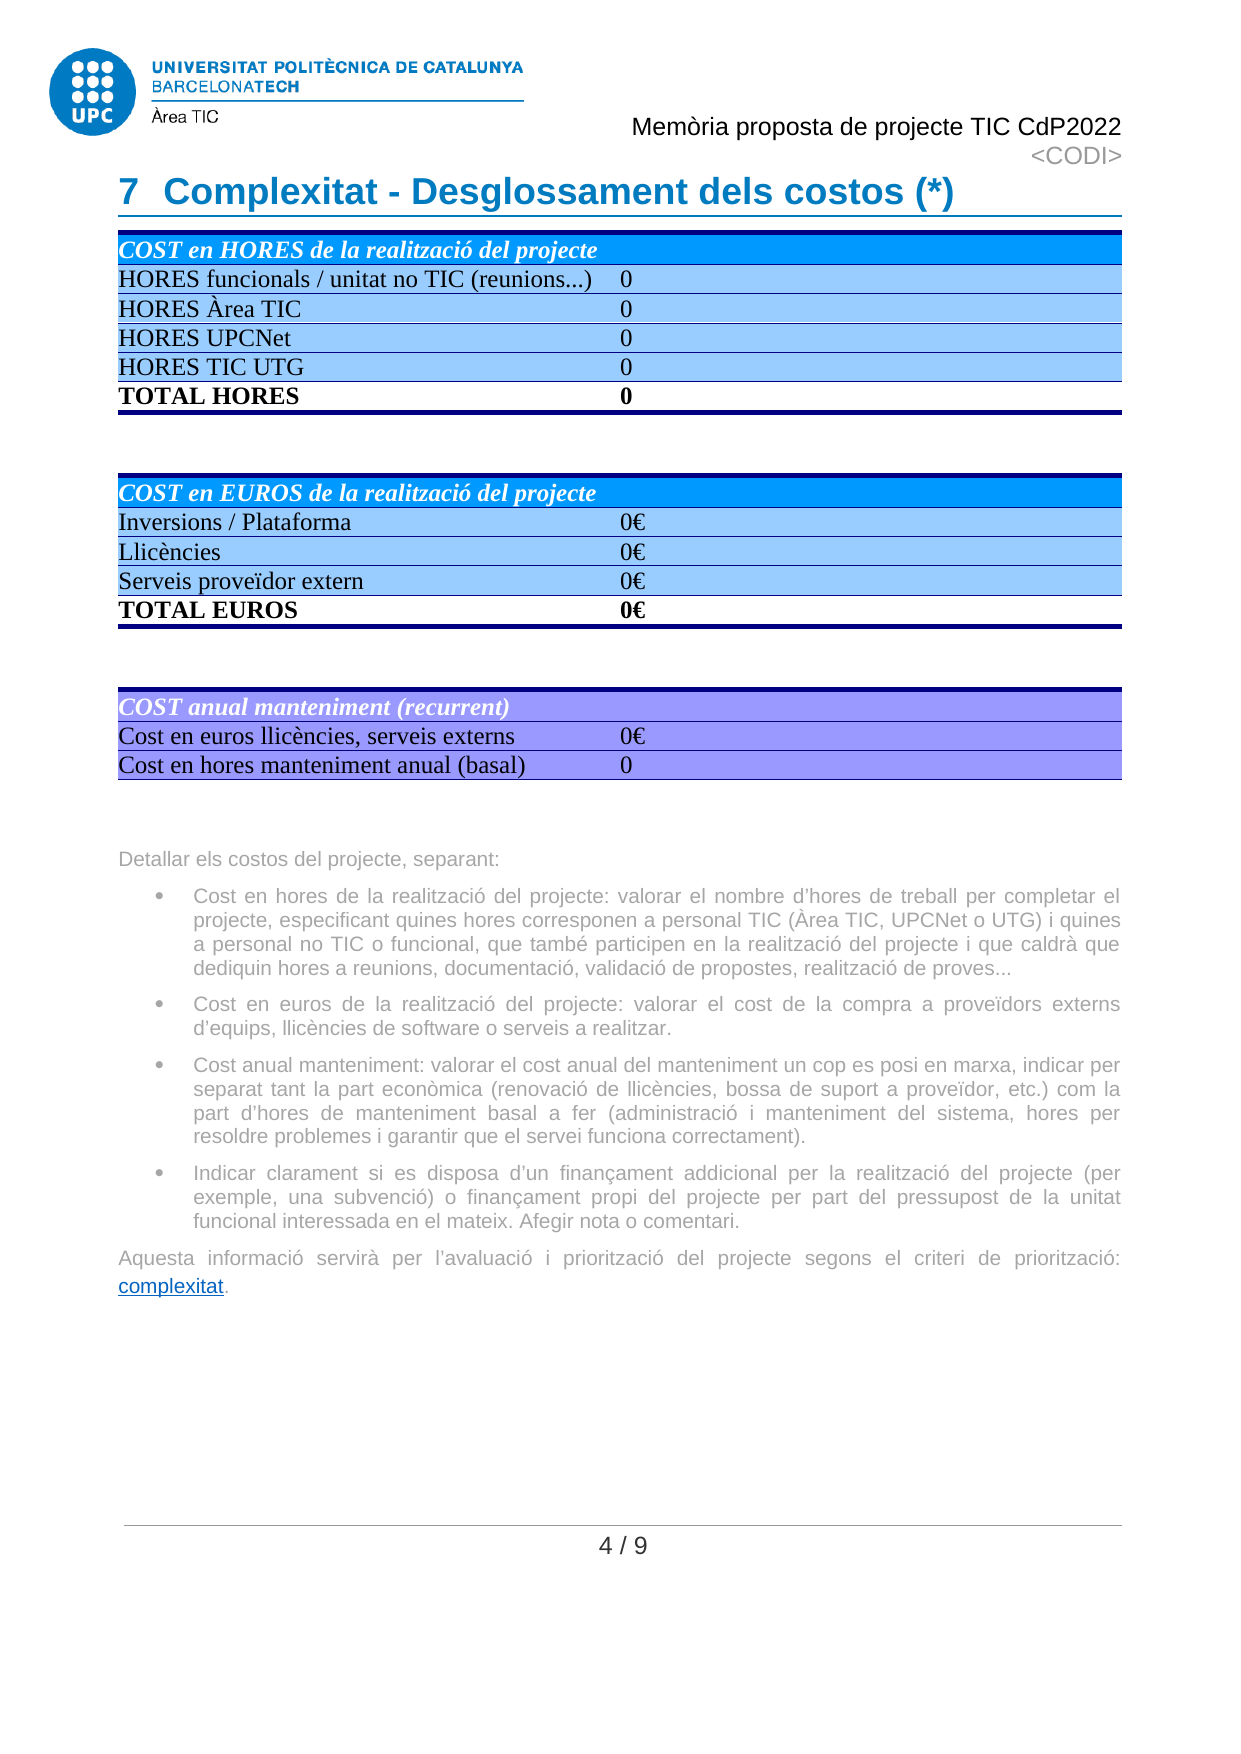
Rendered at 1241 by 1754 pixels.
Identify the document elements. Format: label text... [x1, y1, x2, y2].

table_cell 0€ [620, 566, 1122, 595]
table_cell 0 [620, 353, 1122, 381]
table_cell HORES Àrea TIC [118, 294, 620, 322]
table_cell HORES UPCNet [118, 324, 620, 352]
list Indicar clarament si es disposa d’un finançament addicional per la realització del projecte (per exemple, una subvenció) o finançament propi del projecte per part del pressupost de la unitat funcional interessada en el mateix. Afegir nota o comentari. [156, 1161, 1122, 1233]
text Detallar els costos del projecte, separant: [118, 847, 1122, 871]
subtitle Complexitat - Desglossament dels costos (*) [118, 169, 1122, 215]
table_cell 0 [620, 294, 1122, 322]
table_header COST en HORES de la realització del projecte [118, 235, 620, 264]
table_cell Cost en hores manteniment anual (basal) [118, 751, 620, 779]
table_cell Cost en euros llicències, serveis externs [118, 722, 620, 750]
table_cell 0 [620, 751, 1122, 779]
table_cell Inversions / Plataforma [118, 508, 620, 536]
picture [36, 29, 537, 163]
table_cell 0 [620, 265, 1122, 293]
table_header [620, 235, 1122, 264]
text Aquesta informació servirà per l’avaluació i priorització del projecte segons el criteri de priorització: complexitat. [118, 1245, 1122, 1298]
table_cell 0€ [620, 508, 1122, 536]
table_cell HORES funcionals / unitat no TIC (reunions...) [118, 265, 620, 293]
list Cost en hores de la realització del projecte: valorar el nombre d’hores de treball per completar el projecte, especificant quines hores corresponen a personal TIC (Àrea TIC, UPCNet o UTG) i quines a personal no TIC o funcional, que també participen en la realització del projecte i que caldrà que dediquin hores a reunions, documentació, validació de propostes, realització de proves... [156, 883, 1122, 979]
table_cell Serveis proveïdor extern [118, 566, 620, 595]
table_cell TOTAL HORES [118, 382, 620, 410]
table_cell 0€ [620, 722, 1122, 750]
table_header COST anual manteniment (recurrent) [118, 692, 620, 721]
table_cell Llicències [118, 537, 620, 565]
table_cell 0 [620, 324, 1122, 352]
table_cell TOTAL EUROS [118, 596, 620, 624]
list Cost anual manteniment: valorar el cost anual del manteniment un cop es posi en marxa, indicar per separat tant la part econòmica (renovació de llicències, bossa de suport a proveïdor, etc.) com la part d’hores de manteniment basal a fer (administració i manteniment del sistema, hores per resoldre problemes i garantir que el servei funciona correctament). [156, 1052, 1122, 1148]
table_header [620, 478, 1122, 507]
table_cell 0€ [620, 596, 1122, 624]
table_cell HORES TIC UTG [118, 353, 620, 381]
table_cell 0 [620, 382, 1122, 410]
list Cost en euros de la realització del projecte: valorar el cost de la compra a proveïdors externs d’equips, llicències de software o serveis a realitzar. [156, 992, 1122, 1040]
table_header COST en EUROS de la realització del projecte [118, 478, 620, 507]
table_header [620, 692, 1122, 721]
table_cell 0€ [620, 537, 1122, 565]
